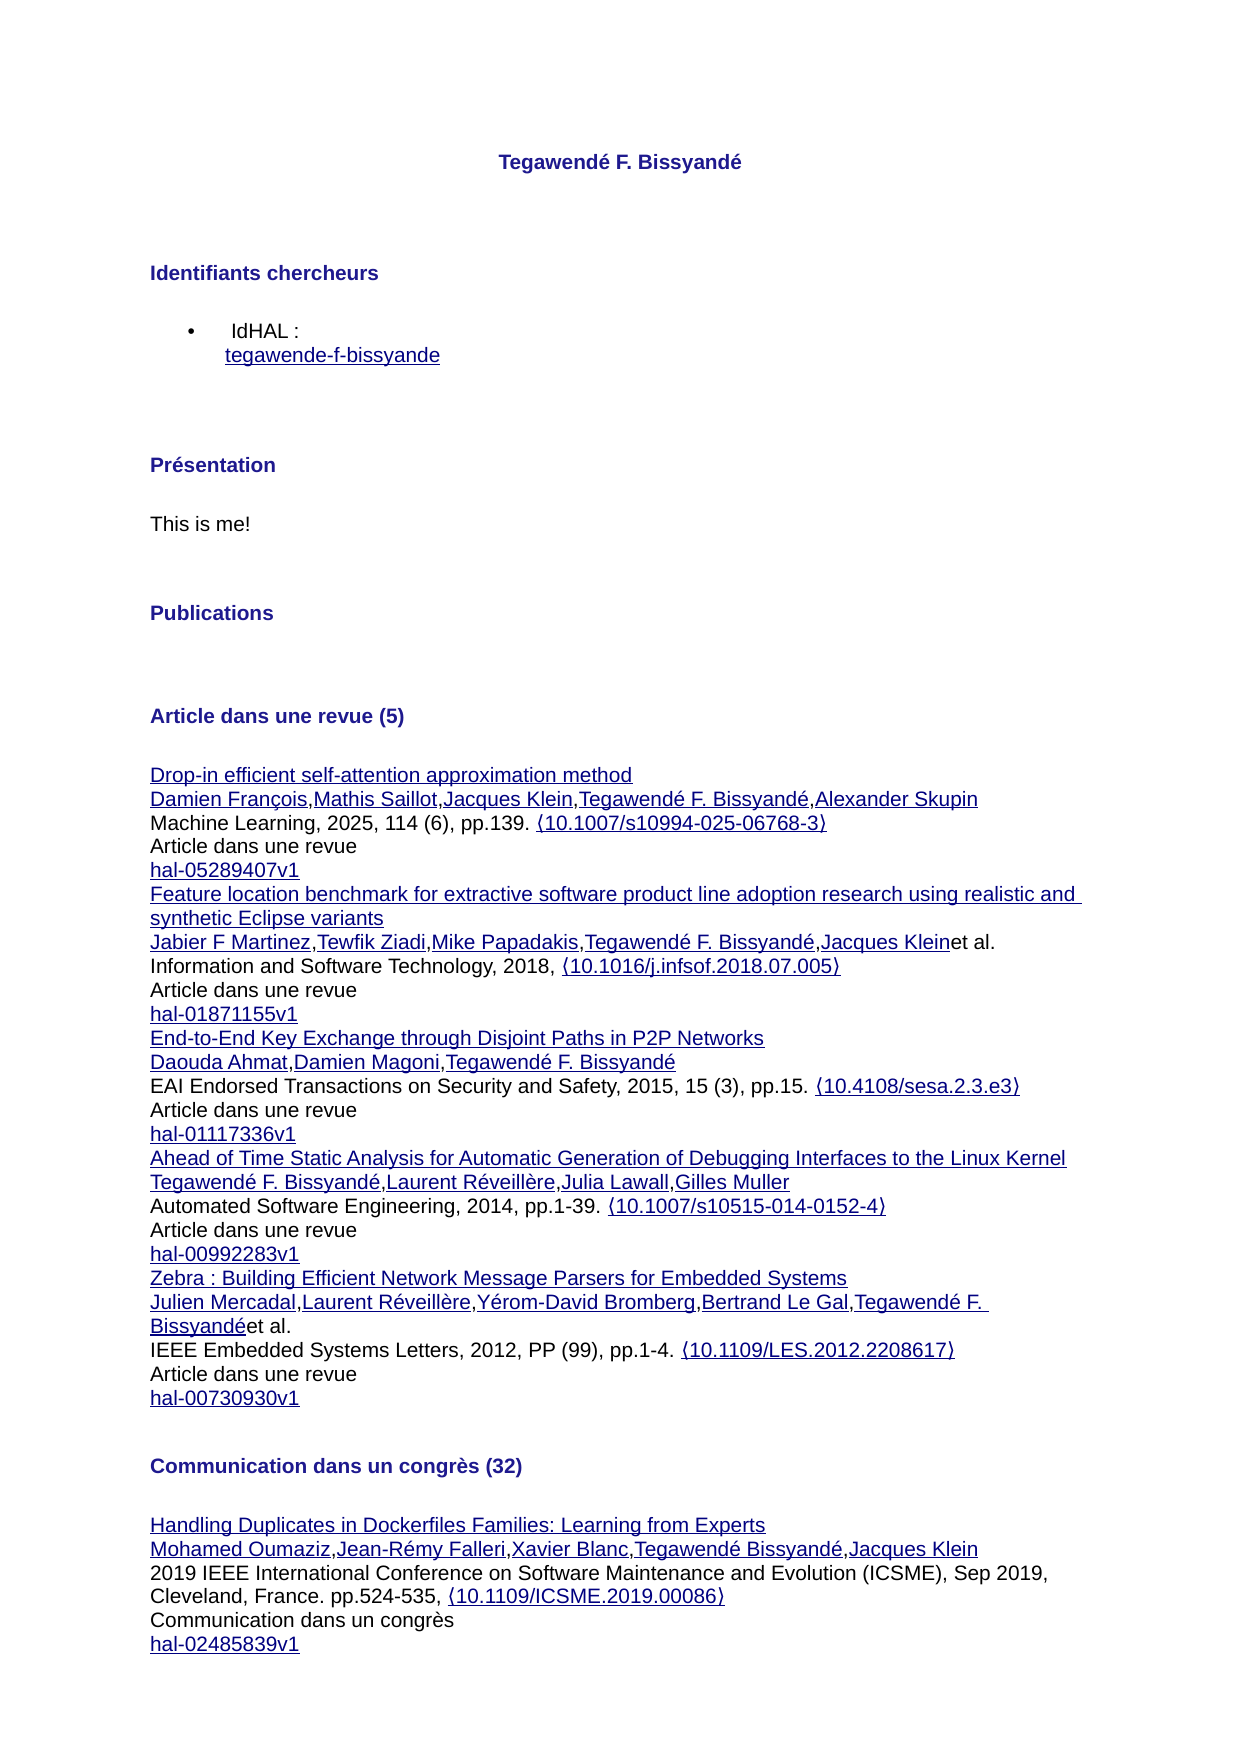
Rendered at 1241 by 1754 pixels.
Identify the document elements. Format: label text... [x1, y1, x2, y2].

list IdHAL : [187, 319, 1090, 343]
text This is me! [150, 511, 1090, 535]
subtitle Publications [150, 601, 1090, 625]
table_cell End-to-End Key Exchange through Disjoint Paths in P2P Networks Daouda Ahmat,Damien Magoni,Tegawendé F. Bissyandé EAI Endorsed Transactions on Security and Safety, 2015, 15 (3), pp.15. ⟨10.4108/sesa.2.3.e3⟩ Article dans une revue hal-01117336v1 [150, 1026, 1090, 1146]
subtitle Tegawendé F. Bissyandé [150, 150, 1090, 174]
subtitle Article dans une revue (5) [150, 704, 1090, 728]
table_cell Zebra : Building Efficient Network Message Parsers for Embedded Systems Julien Mercadal,Laurent Réveillère,Yérom-David Bromberg,Bertrand Le Gal,Tegawendé F. Bissyandéet al. IEEE Embedded Systems Letters, 2012, PP (99), pp.1-4. ⟨10.1109/LES.2012.2208617⟩ Article dans une revue hal-00730930v1 [150, 1266, 1090, 1409]
table_cell Ahead of Time Static Analysis for Automatic Generation of Debugging Interfaces to the Linux Kernel Tegawendé F. Bissyandé,Laurent Réveillère,Julia Lawall,Gilles Muller Automated Software Engineering, 2014, pp.1-39. ⟨10.1007/s10515-014-0152-4⟩ Article dans une revue hal-00992283v1 [150, 1146, 1090, 1266]
subtitle Présentation [150, 453, 1090, 477]
subtitle Communication dans un congrès (32) [150, 1454, 1090, 1478]
list tegawende-f-bissyande [187, 343, 1090, 367]
table_header Drop-in efficient self-attention approximation method Damien François,Mathis Saillot,Jacques Klein,Tegawendé F. Bissyandé,Alexander Skupin Machine Learning, 2025, 114 (6), pp.139. ⟨10.1007/s10994-025-06768-3⟩ Article dans une revue hal-05289407v1 [150, 763, 1090, 882]
table_cell Feature location benchmark for extractive software product line adoption research using realistic and synthetic Eclipse variants Jabier F Martinez,Tewfik Ziadi,Mike Papadakis,Tegawendé F. Bissyandé,Jacques Kleinet al. Information and Software Technology, 2018, ⟨10.1016/j.infsof.2018.07.005⟩ Article dans une revue hal-01871155v1 [150, 882, 1090, 1026]
table_header Handling Duplicates in Dockerfiles Families: Learning from Experts Mohamed Oumaziz,Jean-Rémy Falleri,Xavier Blanc,Tegawendé Bissyandé,Jacques Klein 2019 IEEE International Conference on Software Maintenance and Evolution (ICSME), Sep 2019, Cleveland, France. pp.524-535, ⟨10.1109/ICSME.2019.00086⟩ Communication dans un congrès hal-02485839v1 [150, 1513, 1090, 1656]
subtitle Identifiants chercheurs [150, 260, 1090, 284]
